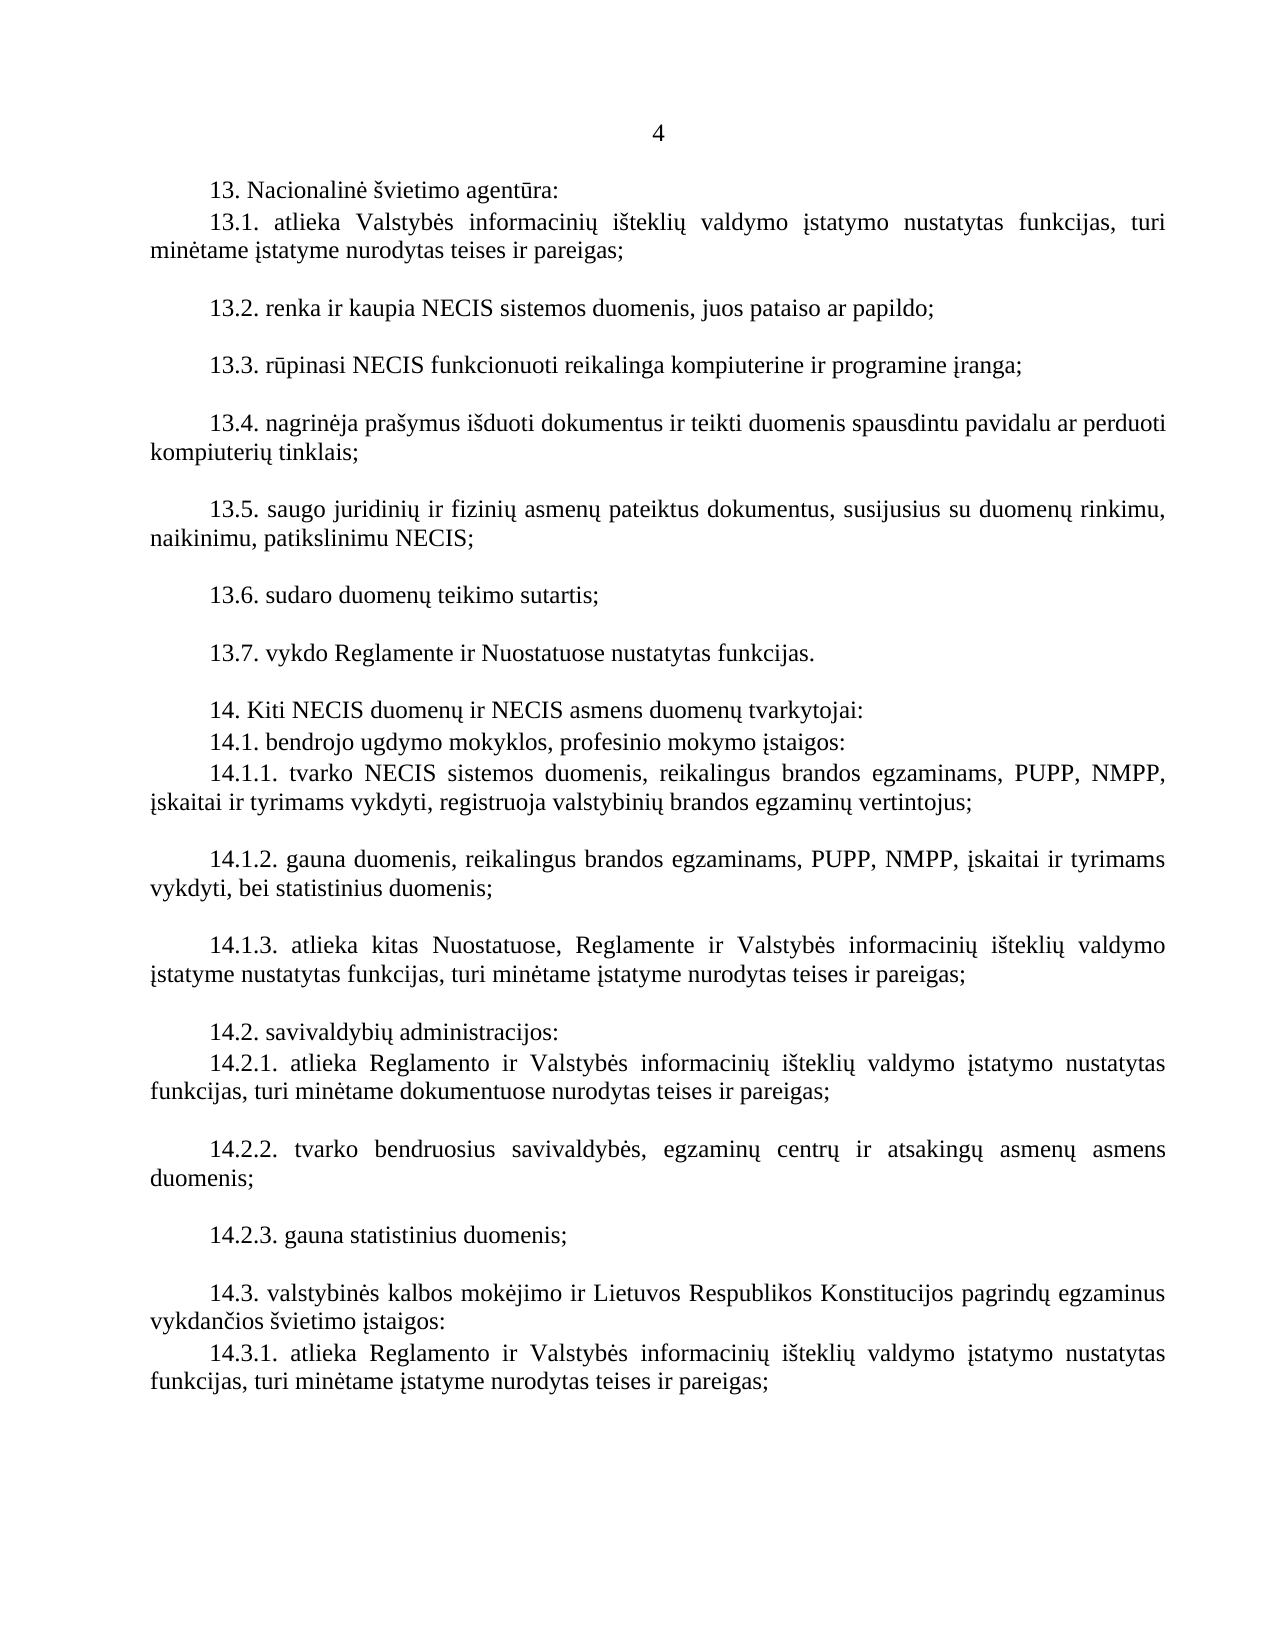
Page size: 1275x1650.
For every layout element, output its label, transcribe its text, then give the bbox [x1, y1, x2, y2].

text 14.3.1. atlieka Reglamento ir Valstybės informacinių išteklių valdymo įstatymo nustatytas funkcijas, turi minėtame įstatyme nurodytas teises ir pareigas; [150, 1338, 1167, 1395]
text 13.1. atlieka Valstybės informacinių išteklių valdymo įstatymo nustatytas funkcijas, turi minėtame įstatyme nurodytas teises ir pareigas; [150, 207, 1167, 264]
text 13.2. renka ir kaupia NECIS sistemos duomenis, juos pataiso ar papildo; [150, 293, 1167, 322]
text 13.7. vykdo Reglamente ir Nuostatuose nustatytas funkcijas. [150, 638, 1167, 667]
text 13.5. saugo juridinių ir fizinių asmenų pateiktus dokumentus, susijusius su duomenų rinkimu, naikinimu, patikslinimu NECIS; [150, 494, 1167, 552]
text 14.1.2. gauna duomenis, reikalingus brandos egzaminams, PUPP, NMPP, įskaitai ir tyrimams vykdyti, bei statistinius duomenis; [150, 844, 1167, 902]
text 13. Nacionalinė švietimo agentūra: [150, 176, 1167, 204]
text 13.3. rūpinasi NECIS funkcionuoti reikalinga kompiuterine ir programine įranga; [150, 351, 1167, 379]
text 13.6. sudaro duomenų teikimo sutartis; [150, 581, 1167, 609]
text 14.3. valstybinės kalbos mokėjimo ir Lietuvos Respublikos Konstitucijos pagrindų egzaminus vykdančios švietimo įstaigos: [150, 1278, 1167, 1335]
text 13.4. nagrinėja prašymus išduoti dokumentus ir teikti duomenis spausdintu pavidalu ar perduoti kompiuterių tinklais; [150, 408, 1167, 466]
text 14.2.2. tvarko bendruosius savivaldybės, egzaminų centrų ir atsakingų asmenų asmens duomenis; [150, 1134, 1167, 1191]
text 14.1. bendrojo ugdymo mokyklos, profesinio mokymo įstaigos: [150, 727, 1167, 755]
text 14.1.1. tvarko NECIS sistemos duomenis, reikalingus brandos egzaminams, PUPP, NMPP, įskaitai ir tyrimams vykdyti, registruoja valstybinių brandos egzaminų vertintojus; [150, 758, 1167, 815]
text 14.2. savivaldybių administracijos: [150, 1017, 1167, 1045]
text 14.1.3. atlieka kitas Nuostatuose, Reglamente ir Valstybės informacinių išteklių valdymo įstatyme nustatytas funkcijas, turi minėtame įstatyme nurodytas teises ir pareigas; [150, 930, 1167, 988]
text 14. Kiti NECIS duomenų ir NECIS asmens duomenų tvarkytojai: [150, 696, 1167, 724]
text 14.2.1. atlieka Reglamento ir Valstybės informacinių išteklių valdymo įstatymo nustatytas funkcijas, turi minėtame dokumentuose nurodytas teises ir pareigas; [150, 1048, 1167, 1105]
text 14.2.3. gauna statistinius duomenis; [150, 1220, 1167, 1249]
